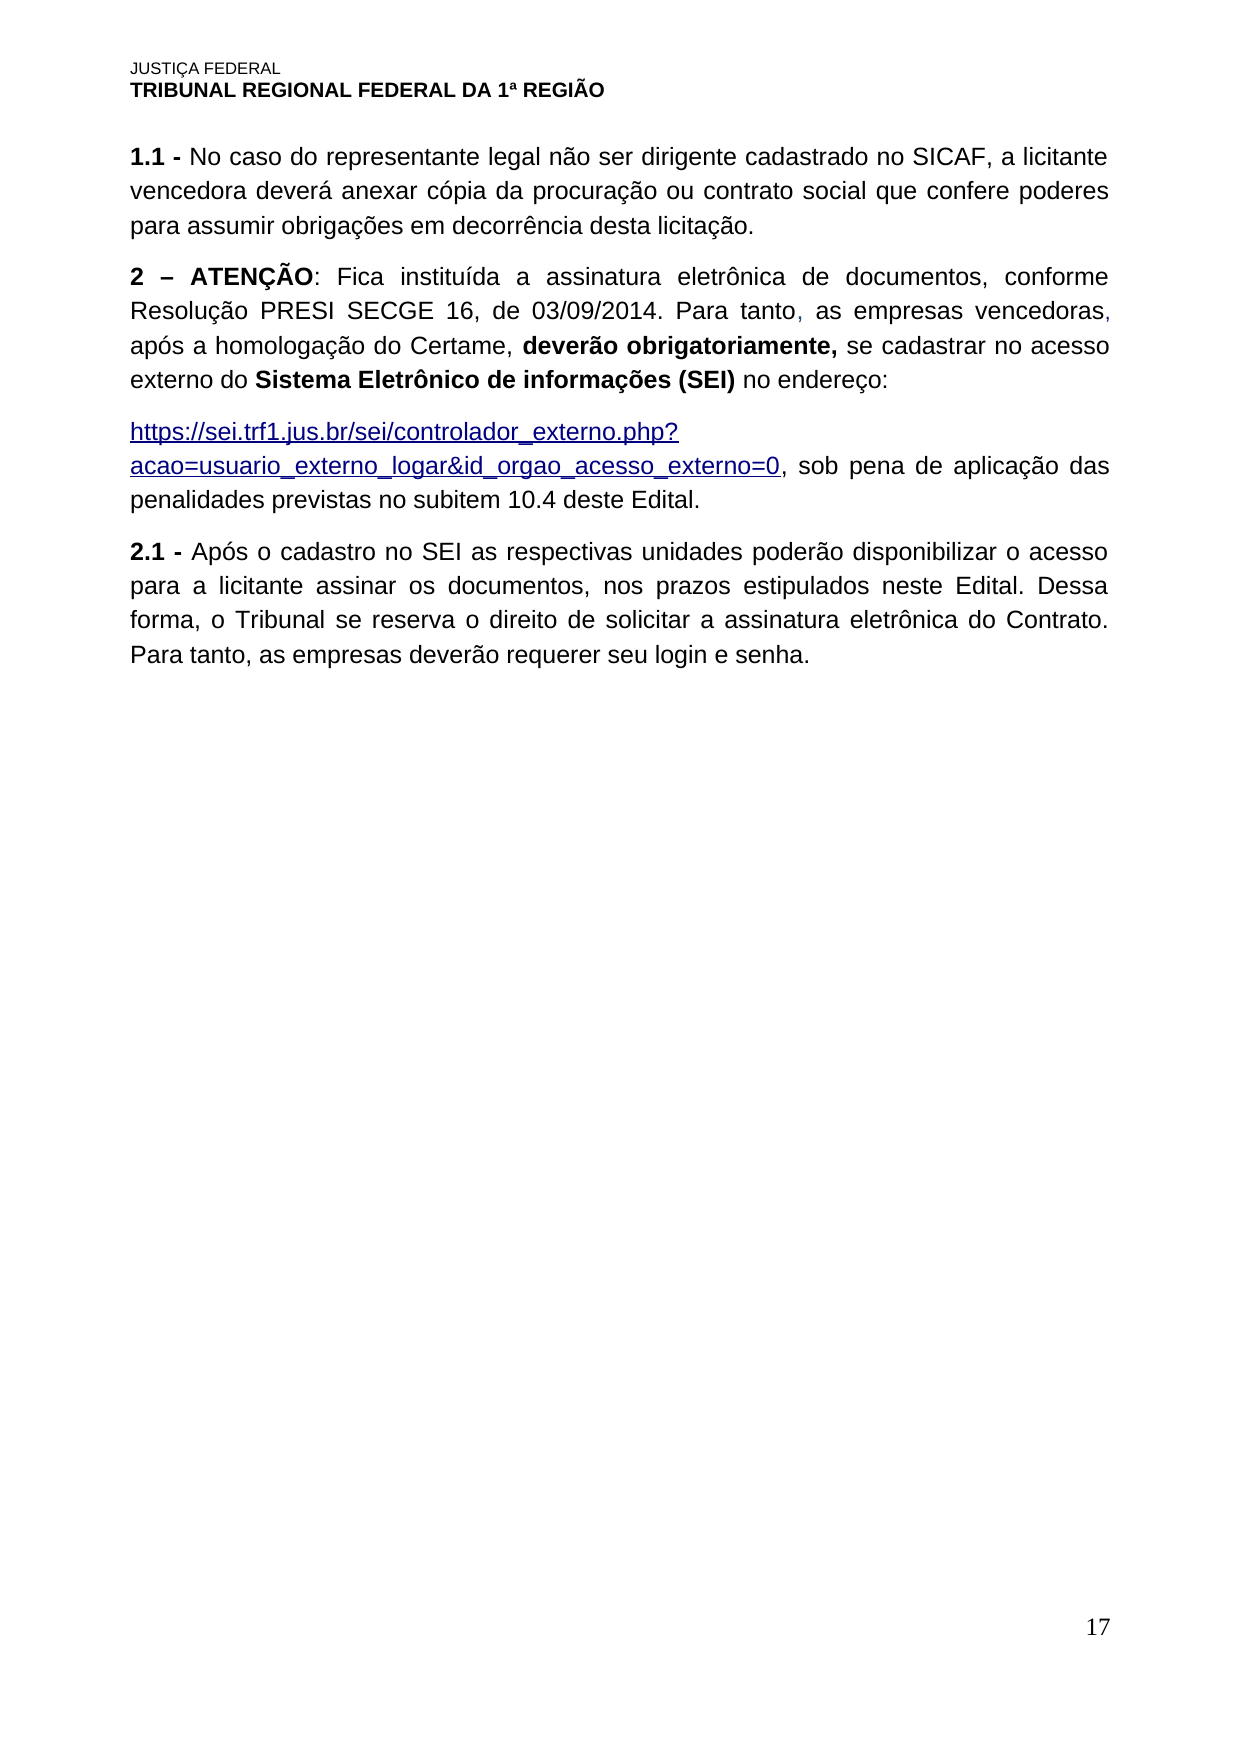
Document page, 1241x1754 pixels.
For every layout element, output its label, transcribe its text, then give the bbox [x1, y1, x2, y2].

text 2.1 - Após o cadastro no SEI as respectivas unidades poderão disponibilizar o acesso para a licitante assinar os documentos, nos prazos estipulados neste Edital. Dessa forma, o Tribunal se reserva o direito de solicitar a assinatura eletrônica do Contrato. Para tanto, as empresas deverão requerer seu login e senha. [130, 537, 1110, 669]
text 2 – ATENÇÃO: Fica instituída a assinatura eletrônica de documentos, conforme Resolução PRESI SECGE 16, de 03/09/2014. Para tanto, as empresas vencedoras, após a homologação do Certame, deverão obrigatoriamente, se cadastrar no acesso externo do Sistema Eletrônico de informações (SEI) no endereço: [130, 262, 1110, 394]
text 1.1 - No caso do representante legal não ser dirigente cadastrado no SICAF, a licitante vencedora deverá anexar cópia da procuração ou contrato social que confere poderes para assumir obrigações em decorrência desta licitação. [130, 142, 1110, 239]
text https://sei.trf1.jus.br/sei/controlador_externo.php?acao=usuario_externo_logar&id_orgao_acesso_externo=0, sob pena de aplicação das penalidades previstas no subitem 10.4 deste Edital. [130, 416, 1110, 514]
